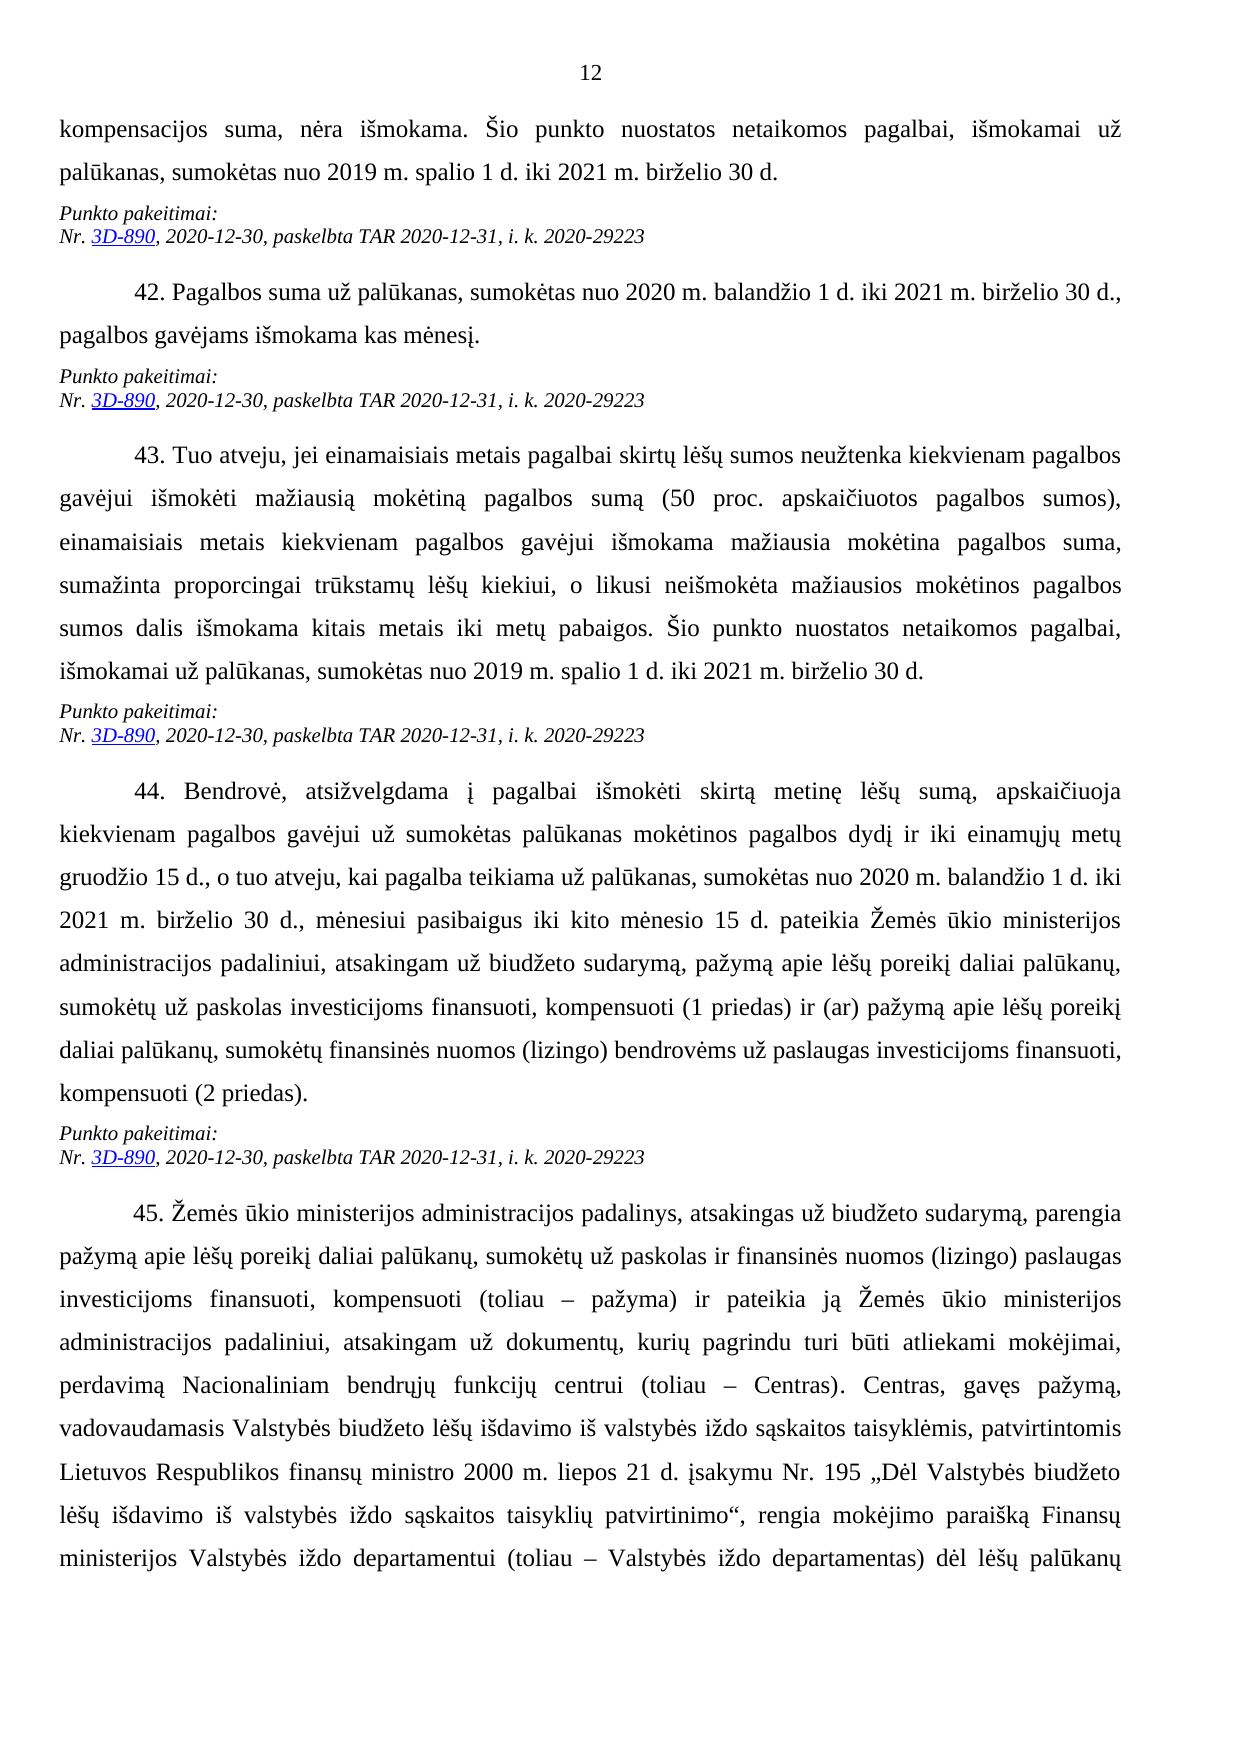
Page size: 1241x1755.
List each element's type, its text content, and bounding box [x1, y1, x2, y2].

text Punkto pakeitimai: [59, 363, 1122, 388]
text Punkto pakeitimai: [59, 200, 1122, 224]
text 44. Bendrovė, atsižvelgdama į pagalbai išmokėti skirtą metinę lėšų sumą, apskaičiuoja kiekvienam pagalbos gavėjui už sumokėtas palūkanas mokėtinos pagalbos dydį ir iki einamųjų metų gruodžio 15 d., o tuo atveju, kai pagalba teikiama už palūkanas, sumokėtas nuo 2020 m. balandžio 1 d. iki 2021 m. birželio 30 d., mėnesiui pasibaigus iki kito mėnesio 15 d. pateikia Žemės ūkio ministerijos administracijos padaliniui, atsakingam už biudžeto sudarymą, pažymą apie lėšų poreikį daliai palūkanų, sumokėtų už paskolas investicijoms finansuoti, kompensuoti (1 priedas) ir (ar) pažymą apie lėšų poreikį daliai palūkanų, sumokėtų finansinės nuomos (lizingo) bendrovėms už paslaugas investicijoms finansuoti, kompensuoti (2 priedas). [59, 776, 1122, 1107]
text 42. Pagalbos suma už palūkanas, sumokėtas nuo 2020 m. balandžio 1 d. iki 2021 m. birželio 30 d., pagalbos gavėjams išmokama kas mėnesį. [59, 277, 1122, 349]
text Nr. 3D-890, 2020-12-30, paskelbta TAR 2020-12-31, i. k. 2020-29223 [59, 224, 1122, 248]
text 45. Žemės ūkio ministerijos administracijos padalinys, atsakingas už biudžeto sudarymą, parengia pažymą apie lėšų poreikį daliai palūkanų, sumokėtų už paskolas ir finansinės nuomos (lizingo) paslaugas investicijoms finansuoti, kompensuoti (toliau – pažyma) ir pateikia ją Žemės ūkio ministerijos administracijos padaliniui, atsakingam už dokumentų, kurių pagrindu turi būti atliekami mokėjimai, perdavimą Nacionaliniam bendrųjų funkcijų centrui (toliau – Centras). Centras, gavęs pažymą, vadovaudamasis Valstybės biudžeto lėšų išdavimo iš valstybės iždo sąskaitos taisyklėmis, patvirtintomis Lietuvos Respublikos finansų ministro 2000 m. liepos 21 d. įsakymu Nr. 195 „Dėl Valstybės biudžeto lėšų išdavimo iš valstybės iždo sąskaitos taisyklių patvirtinimo“, rengia mokėjimo paraišką Finansų ministerijos Valstybės iždo departamentui (toliau – Valstybės iždo departamentas) dėl lėšų palūkanų [59, 1198, 1122, 1572]
text Punkto pakeitimai: [59, 1121, 1122, 1145]
text Nr. 3D-890, 2020-12-30, paskelbta TAR 2020-12-31, i. k. 2020-29223 [59, 1145, 1122, 1169]
text Nr. 3D-890, 2020-12-30, paskelbta TAR 2020-12-31, i. k. 2020-29223 [59, 723, 1122, 747]
text 43. Tuo atveju, jei einamaisiais metais pagalbai skirtų lėšų sumos neužtenka kiekvienam pagalbos gavėjui išmokėti mažiausią mokėtiną pagalbos sumą (50 proc. apskaičiuotos pagalbos sumos), einamaisiais metais kiekvienam pagalbos gavėjui išmokama mažiausia mokėtina pagalbos suma, sumažinta proporcingai trūkstamų lėšų kiekiui, o likusi neišmokėta mažiausios mokėtinos pagalbos sumos dalis išmokama kitais metais iki metų pabaigos. Šio punkto nuostatos netaikomos pagalbai, išmokamai už palūkanas, sumokėtas nuo 2019 m. spalio 1 d. iki 2021 m. birželio 30 d. [59, 440, 1122, 685]
text kompensacijos suma, nėra išmokama. Šio punkto nuostatos netaikomos pagalbai, išmokamai už palūkanas, sumokėtas nuo 2019 m. spalio 1 d. iki 2021 m. birželio 30 d. [59, 114, 1122, 186]
text Punkto pakeitimai: [59, 699, 1122, 723]
text Nr. 3D-890, 2020-12-30, paskelbta TAR 2020-12-31, i. k. 2020-29223 [59, 388, 1122, 412]
